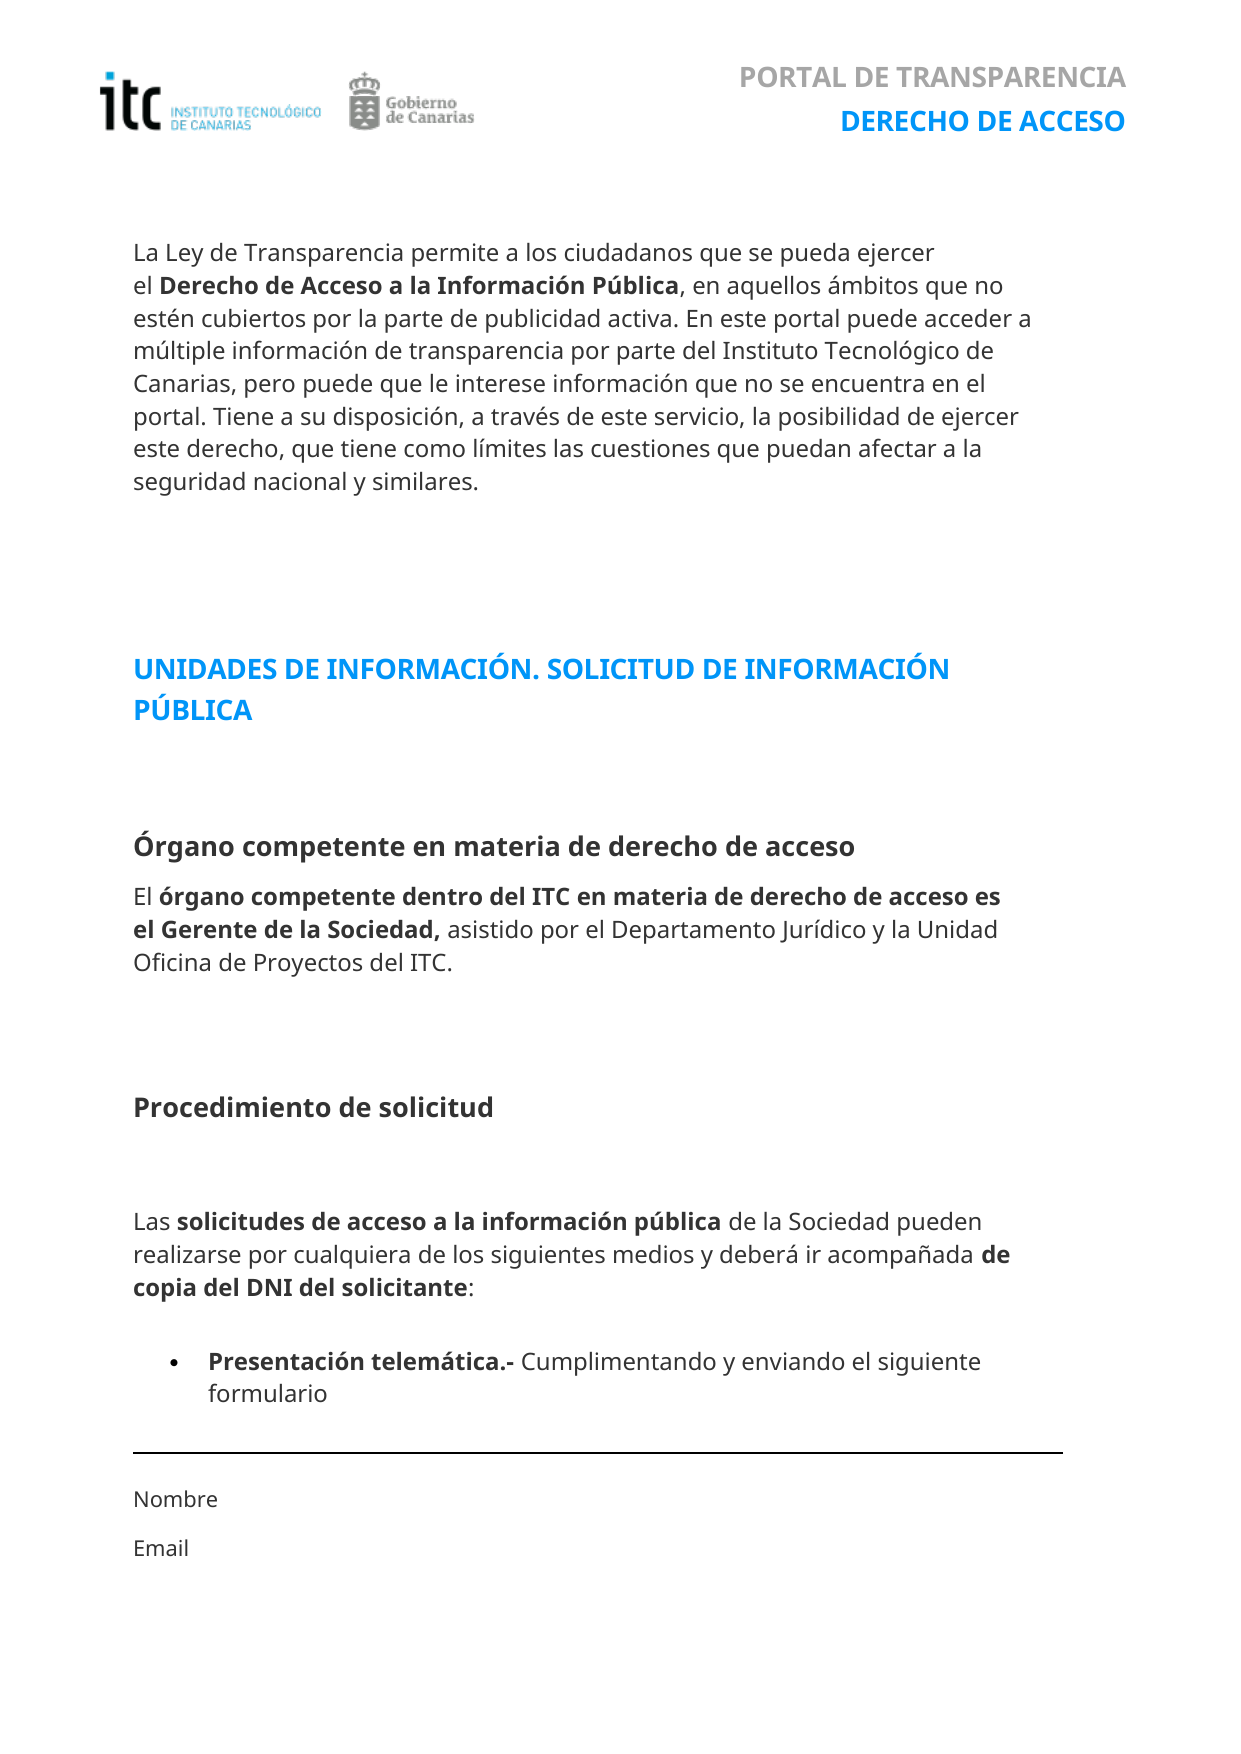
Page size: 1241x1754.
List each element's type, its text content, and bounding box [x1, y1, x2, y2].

subtitle Órgano competente en materia de derecho de acceso [133, 828, 1063, 864]
subtitle Procedimiento de solicitud [133, 1089, 1063, 1126]
list Presentación telemática.- Cumplimentando y enviando el siguiente formulario [170, 1344, 1063, 1410]
text Email [133, 1533, 1063, 1562]
text Las solicitudes de acceso a la información pública de la Sociedad pueden realizarse por cualquiera de los siguientes medios y deberá ir acompañada de copia del DNI del solicitante: [133, 1205, 1063, 1303]
subtitle UNIDADES DE INFORMACIÓN. SOLICITUD DE INFORMACIÓN PÚBLICA [133, 647, 1063, 728]
text El órgano competente dentro del ITC en materia de derecho de acceso es el Gerente de la Sociedad, asistido por el Departamento Jurídico y la Unidad Oficina de Proyectos del ITC. [133, 880, 1063, 978]
text La Ley de Transparencia permite a los ciudadanos que se pueda ejercer el Derecho de Acceso a la Información Pública, en aquellos ámbitos que no estén cubiertos por la parte de publicidad activa. En este portal puede acceder a múltiple información de transparencia por parte del Instituto Tecnológico de Canarias, pero puede que le interese información que no se encuentra en el portal. Tiene a su disposición, a través de este servicio, la posibilidad de ejercer este derecho, que tiene como límites las cuestiones que puedan afectar a la seguridad nacional y similares. [133, 236, 1063, 497]
text Nombre [133, 1484, 1063, 1514]
